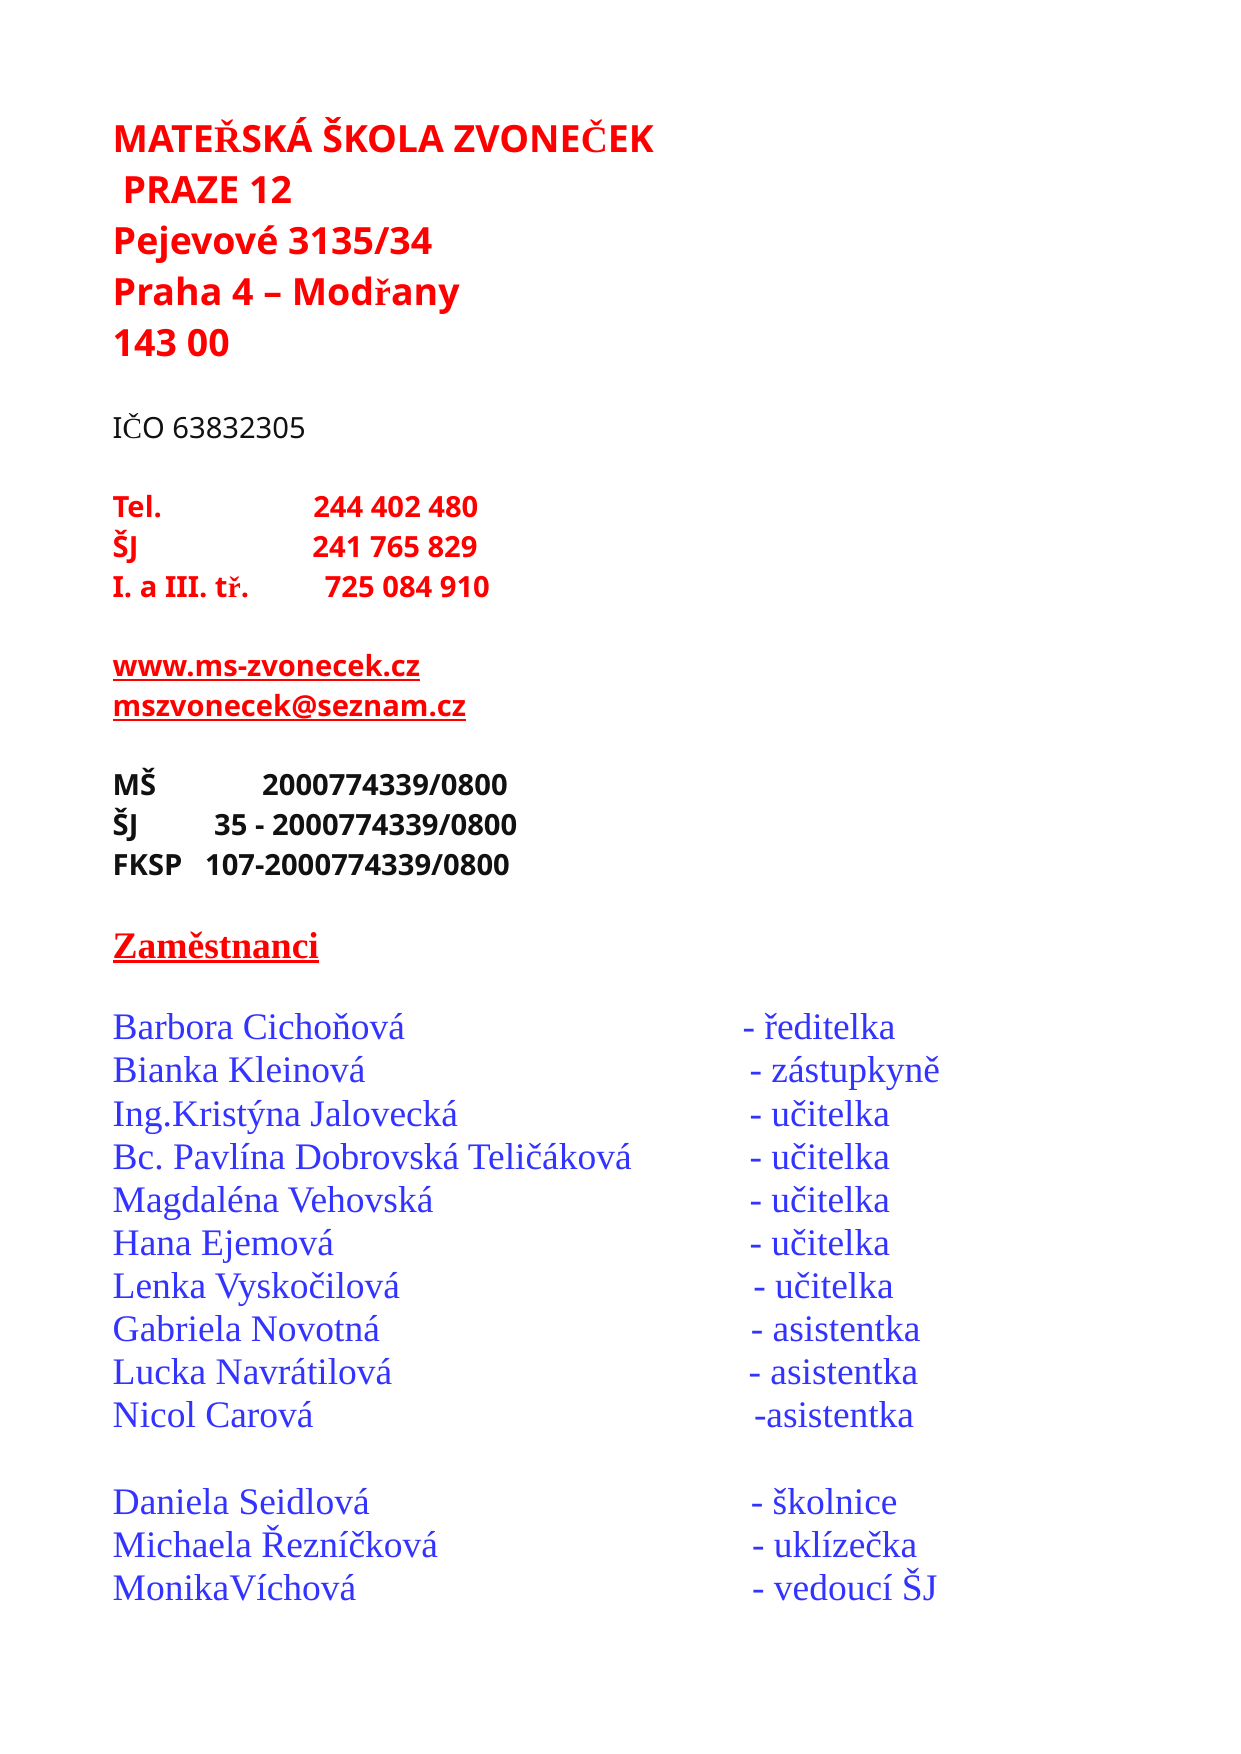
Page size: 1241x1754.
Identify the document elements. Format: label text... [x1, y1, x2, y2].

text Bc. Pavlína Dobrovská Teličáková - učitelka [112, 1134, 1093, 1177]
text I. a III. tř. 725 084 910 [112, 566, 1093, 606]
text MATEŘSKÁ ŠKOLA ZVONEČEK [112, 112, 1093, 163]
text PRAZE 12 [112, 163, 1093, 214]
text Pejevové 3135/34 [112, 214, 1093, 266]
text MonikaVíchová - vedoucí ŠJ [112, 1565, 1093, 1608]
text ŠJ 241 765 829 [112, 526, 1093, 566]
text Ing.Kristýna Jalovecká - učitelka [112, 1091, 1093, 1134]
text Hana Ejemová - učitelka [112, 1220, 1093, 1263]
text Tel. 244 402 480 [112, 487, 1093, 526]
text mszvonecek@seznam.cz [112, 685, 1093, 725]
text www.ms-zvonecek.cz [112, 645, 1093, 685]
text Lucka Navrátilová - asistentka [112, 1350, 1093, 1393]
text Daniela Seidlová - školnice [112, 1479, 1093, 1522]
text Barbora Cichoňová - ředitelka [112, 1005, 1093, 1048]
text Magdaléna Vehovská - učitelka [112, 1177, 1093, 1220]
text Zaměstnanci [112, 923, 1093, 966]
text Lenka Vyskočilová - učitelka [112, 1263, 1093, 1307]
text Michaela Řezníčková - uklízečka [112, 1522, 1093, 1565]
text Bianka Kleinová - zástupkyně [112, 1048, 1093, 1091]
text IČO 63832305 [112, 407, 1093, 447]
text Praha 4 – Modřany [112, 266, 1093, 317]
text ŠJ 35 - 2000774339/0800 [112, 804, 1093, 844]
text FKSP 107-2000774339/0800 [112, 844, 1093, 883]
text MŠ 2000774339/0800 [112, 764, 1093, 804]
text 143 00 [112, 317, 1093, 368]
text Nicol Carová -asistentka [112, 1393, 1093, 1436]
text Gabriela Novotná - asistentka [112, 1307, 1093, 1350]
